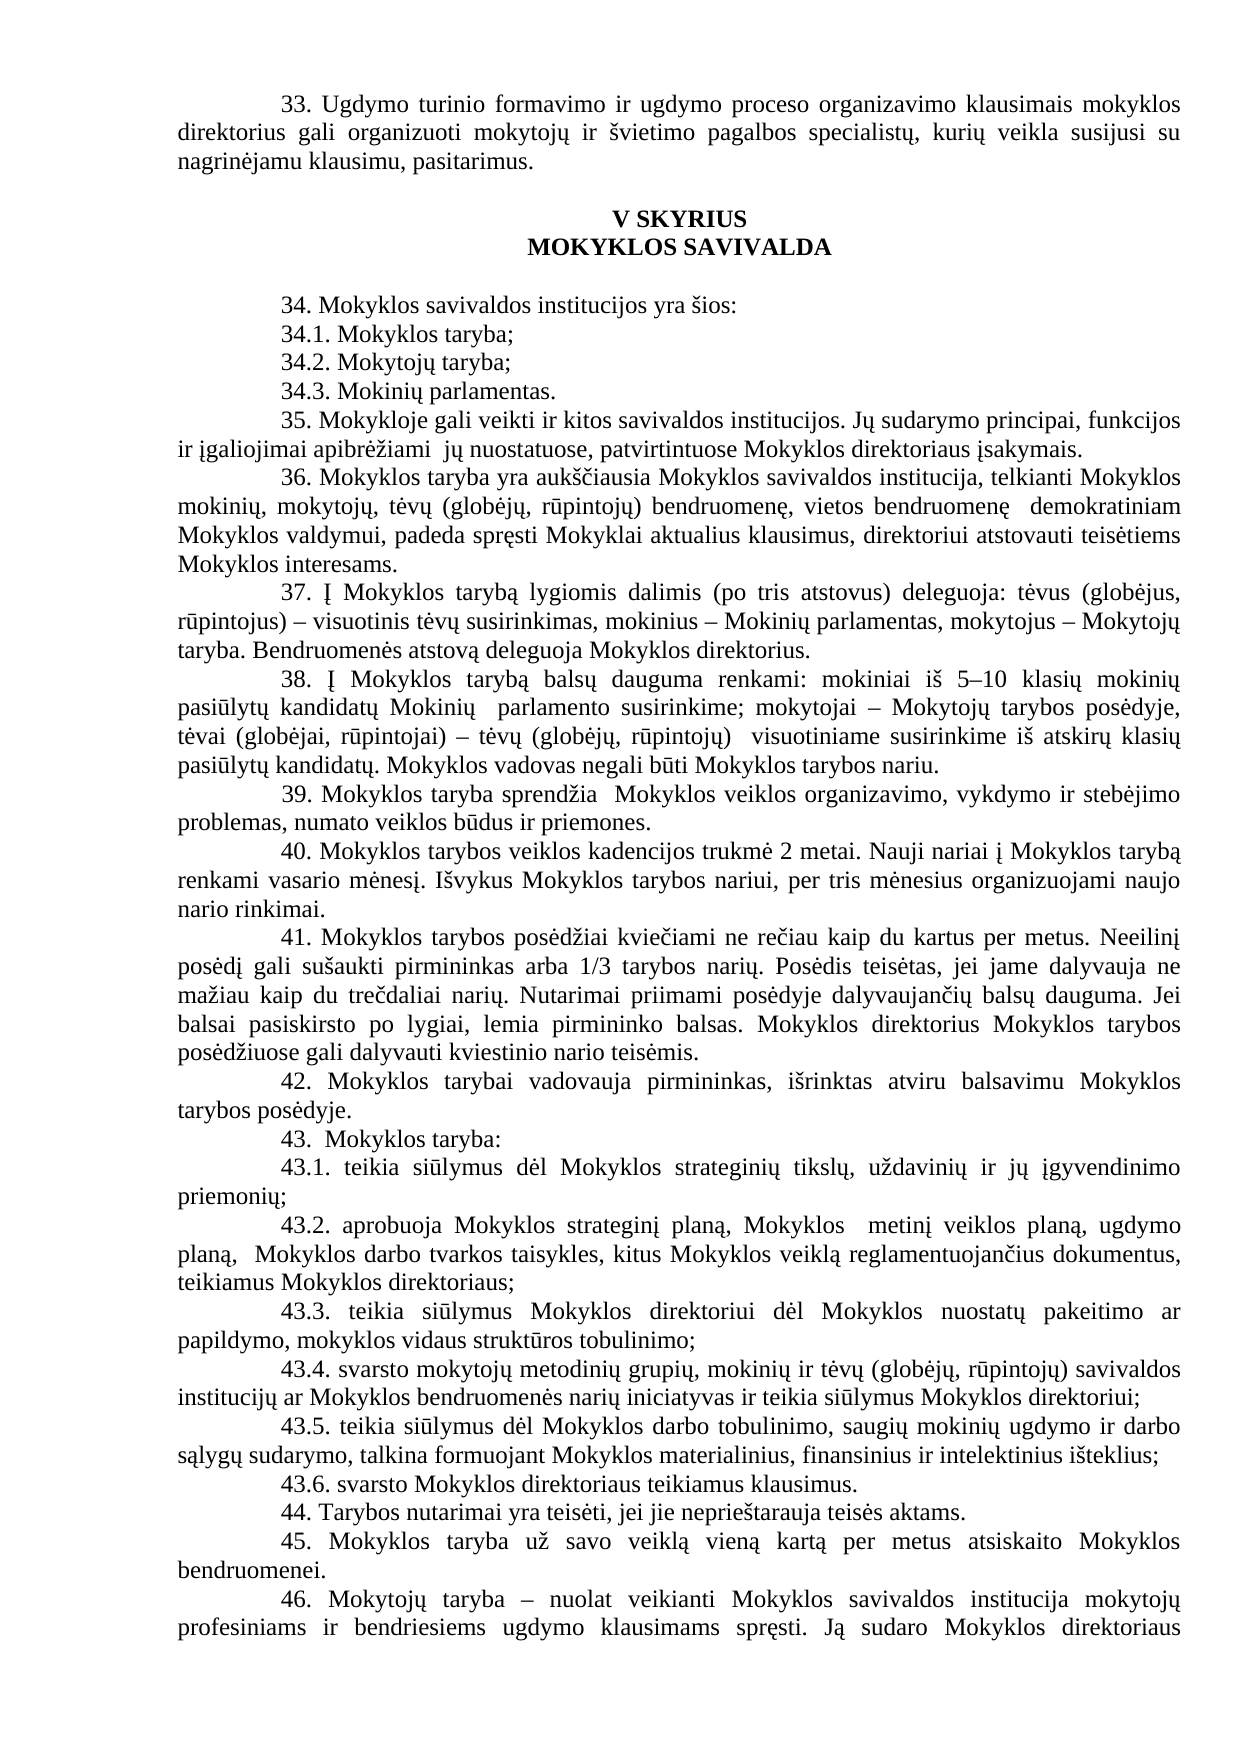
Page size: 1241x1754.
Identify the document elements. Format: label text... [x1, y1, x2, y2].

text 43.6. svarsto Mokyklos direktoriaus teikiamus klausimus. [177, 1469, 1182, 1497]
text 43.2. aprobuoja Mokyklos strateginį planą, Mokyklos metinį veiklos planą, ugdymo planą, Mokyklos darbo tvarkos taisykles, kitus Mokyklos veiklą reglamentuojančius dokumentus, teikiamus Mokyklos direktoriaus; [177, 1210, 1182, 1296]
text 33. Ugdymo turinio formavimo ir ugdymo proceso organizavimo klausimais mokyklos direktorius gali organizuoti mokytojų ir švietimo pagalbos specialistų, kurių veikla susijusi su nagrinėjamu klausimu, pasitarimus. [177, 89, 1182, 175]
text 34.1. Mokyklos taryba; [177, 319, 1182, 347]
text 43.4. svarsto mokytojų metodinių grupių, mokinių ir tėvų (globėjų, rūpintojų) savivaldos institucijų ar Mokyklos bendruomenės narių iniciatyvas ir teikia siūlymus Mokyklos direktoriui; [177, 1354, 1182, 1411]
text 43.1. teikia siūlymus dėl Mokyklos strateginių tikslų, uždavinių ir jų įgyvendinimo priemonių; [177, 1152, 1182, 1210]
text MOKYKLOS SAVIVALDA [177, 232, 1182, 261]
text 43.5. teikia siūlymus dėl Mokyklos darbo tobulinimo, saugių mokinių ugdymo ir darbo sąlygų sudarymo, talkina formuojant Mokyklos materialinius, finansinius ir intelektinius išteklius; [177, 1411, 1182, 1469]
text 43. Mokyklos taryba: [177, 1124, 1182, 1152]
text 42. Mokyklos tarybai vadovauja pirmininkas, išrinktas atviru balsavimu Mokyklos tarybos posėdyje. [177, 1066, 1182, 1124]
text 39. Mokyklos taryba sprendžia Mokyklos veiklos organizavimo, vykdymo ir stebėjimo problemas, numato veiklos būdus ir priemones. [177, 779, 1182, 836]
text V SKYRIUS [177, 204, 1182, 232]
text 45. Mokyklos taryba už savo veiklą vieną kartą per metus atsiskaito Mokyklos bendruomenei. [177, 1526, 1182, 1584]
text 37. Į Mokyklos tarybą lygiomis dalimis (po tris atstovus) deleguoja: tėvus (globėjus, rūpintojus) – visuotinis tėvų susirinkimas, mokinius – Mokinių parlamentas, mokytojus – Mokytojų taryba. Bendruomenės atstovą deleguoja Mokyklos direktorius. [177, 577, 1182, 664]
text 36. Mokyklos taryba yra aukščiausia Mokyklos savivaldos institucija, telkianti Mokyklos mokinių, mokytojų, tėvų (globėjų, rūpintojų) bendruomenę, vietos bendruomenę demokratiniam Mokyklos valdymui, padeda spręsti Mokyklai aktualius klausimus, direktoriui atstovauti teisėtiems Mokyklos interesams. [177, 462, 1182, 577]
text 40. Mokyklos tarybos veiklos kadencijos trukmė 2 metai. Nauji nariai į Mokyklos tarybą renkami vasario mėnesį. Išvykus Mokyklos tarybos nariui, per tris mėnesius organizuojami naujo nario rinkimai. [177, 836, 1182, 922]
text 35. Mokykloje gali veikti ir kitos savivaldos institucijos. Jų sudarymo principai, funkcijos ir įgaliojimai apibrėžiami jų nuostatuose, patvirtintuose Mokyklos direktoriaus įsakymais. [177, 405, 1182, 462]
text 38. Į Mokyklos tarybą balsų dauguma renkami: mokiniai iš 5–10 klasių mokinių pasiūlytų kandidatų Mokinių parlamento susirinkime; mokytojai – Mokytojų tarybos posėdyje, tėvai (globėjai, rūpintojai) – tėvų (globėjų, rūpintojų) visuotiniame susirinkime iš atskirų klasių pasiūlytų kandidatų. Mokyklos vadovas negali būti Mokyklos tarybos nariu. [177, 664, 1182, 779]
text 41. Mokyklos tarybos posėdžiai kviečiami ne rečiau kaip du kartus per metus. Neeilinį posėdį gali sušaukti pirmininkas arba 1/3 tarybos narių. Posėdis teisėtas, jei jame dalyvauja ne mažiau kaip du trečdaliai narių. Nutarimai priimami posėdyje dalyvaujančių balsų dauguma. Jei balsai pasiskirsto po lygiai, lemia pirmininko balsas. Mokyklos direktorius Mokyklos tarybos posėdžiuose gali dalyvauti kviestinio nario teisėmis. [177, 922, 1182, 1066]
text 44. Tarybos nutarimai yra teisėti, jei jie neprieštarauja teisės aktams. [177, 1497, 1182, 1526]
text 46. Mokytojų taryba – nuolat veikianti Mokyklos savivaldos institucija mokytojų profesiniams ir bendriesiems ugdymo klausimams spręsti. Ją sudaro Mokyklos direktoriaus [177, 1584, 1182, 1641]
text 43.3. teikia siūlymus Mokyklos direktoriui dėl Mokyklos nuostatų pakeitimo ar papildymo, mokyklos vidaus struktūros tobulinimo; [177, 1296, 1182, 1354]
text 34.2. Mokytojų taryba; [177, 347, 1182, 376]
text 34.3. Mokinių parlamentas. [177, 376, 1182, 405]
text 34. Mokyklos savivaldos institucijos yra šios: [177, 290, 1182, 319]
